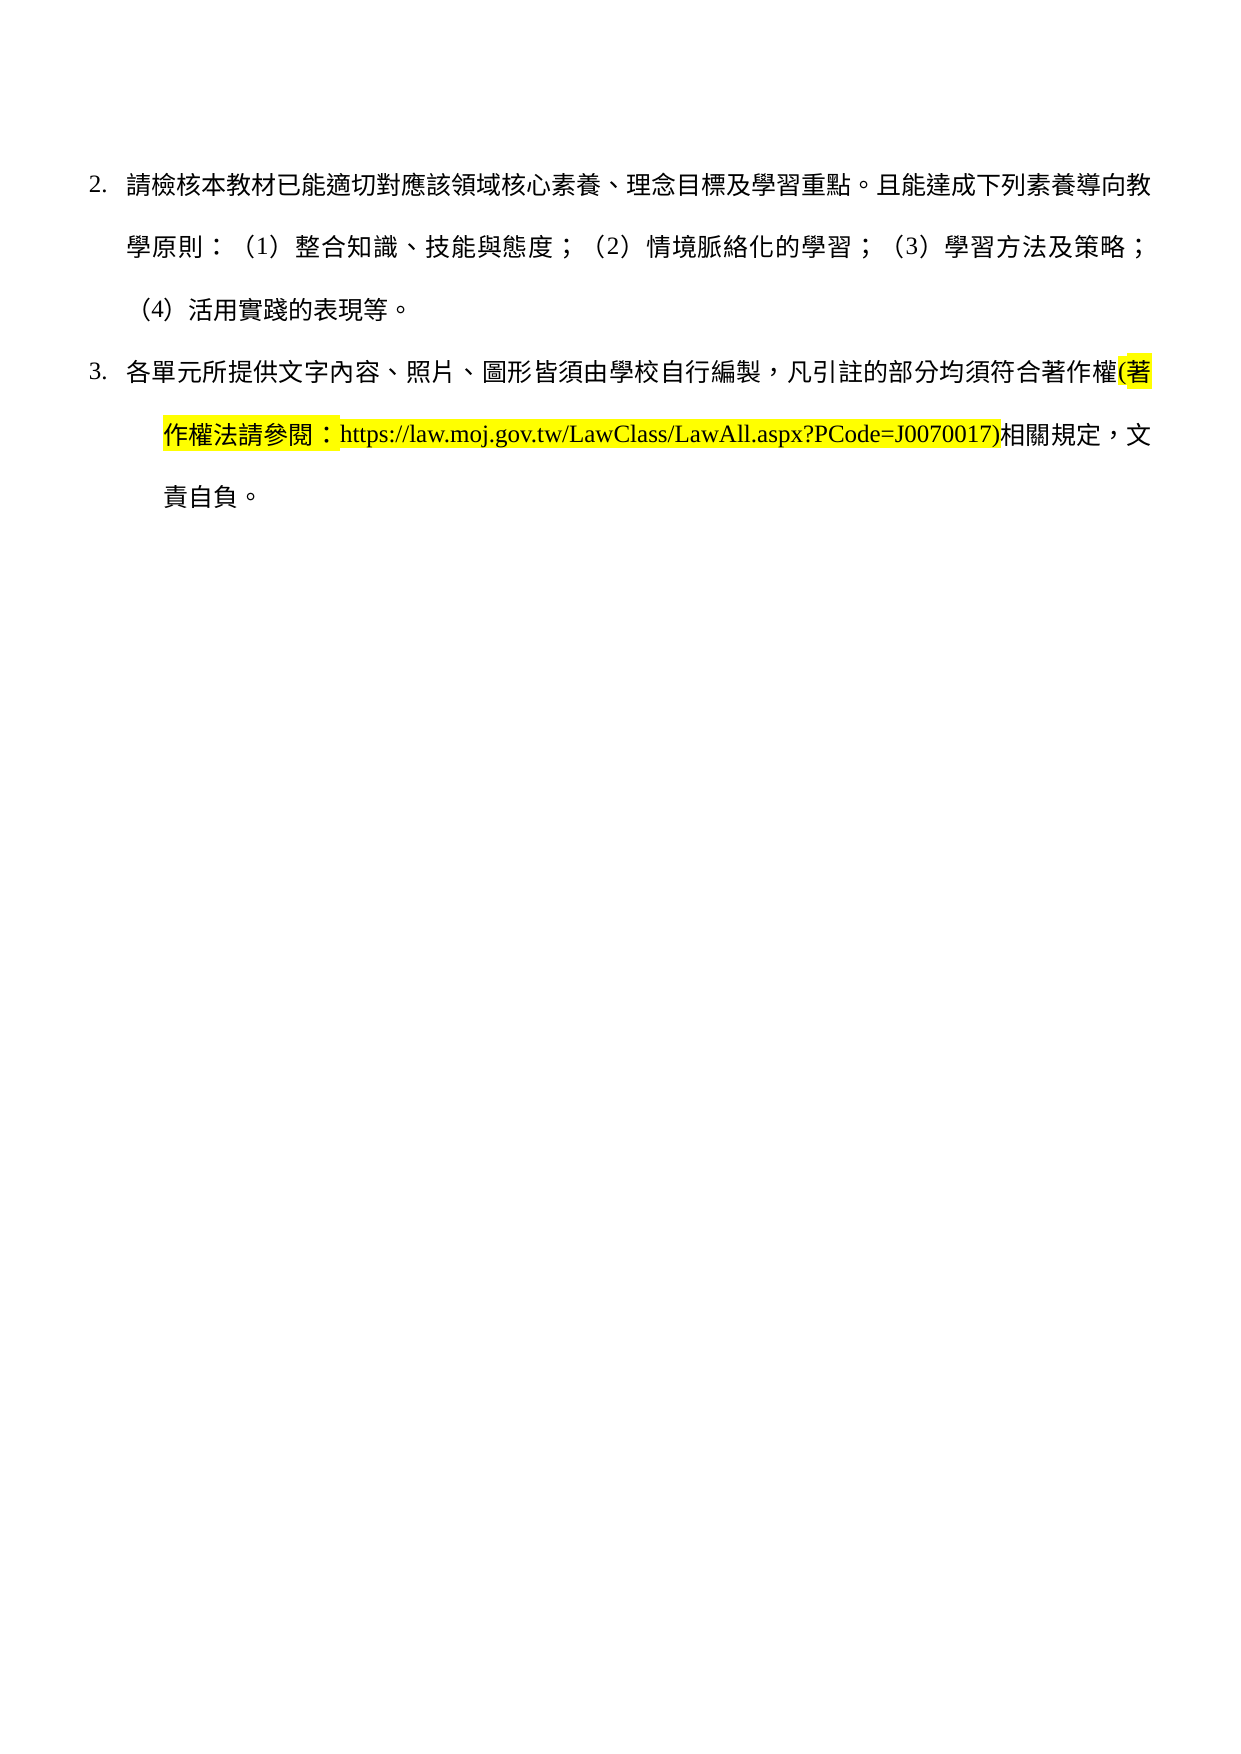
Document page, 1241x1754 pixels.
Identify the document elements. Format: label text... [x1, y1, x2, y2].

list 請檢核本教材已能適切對應該領域核心素養、理念目標及學習重點。且能達成下列素養導向教學原則：（1）整合知識、技能與態度；（2）情境脈絡化的學習；（3）學習方法及策略；（4）活用實踐的表現等。 [89, 142, 1152, 329]
list 各單元所提供文字內容、照片、圖形皆須由學校自行編製，凡引註的部分均須符合著作權(著作權法請參閱：https://law.moj.gov.tw/LawClass/LawAll.aspx?PCode=J0070017)相關規定，文責自負。 [89, 329, 1152, 517]
